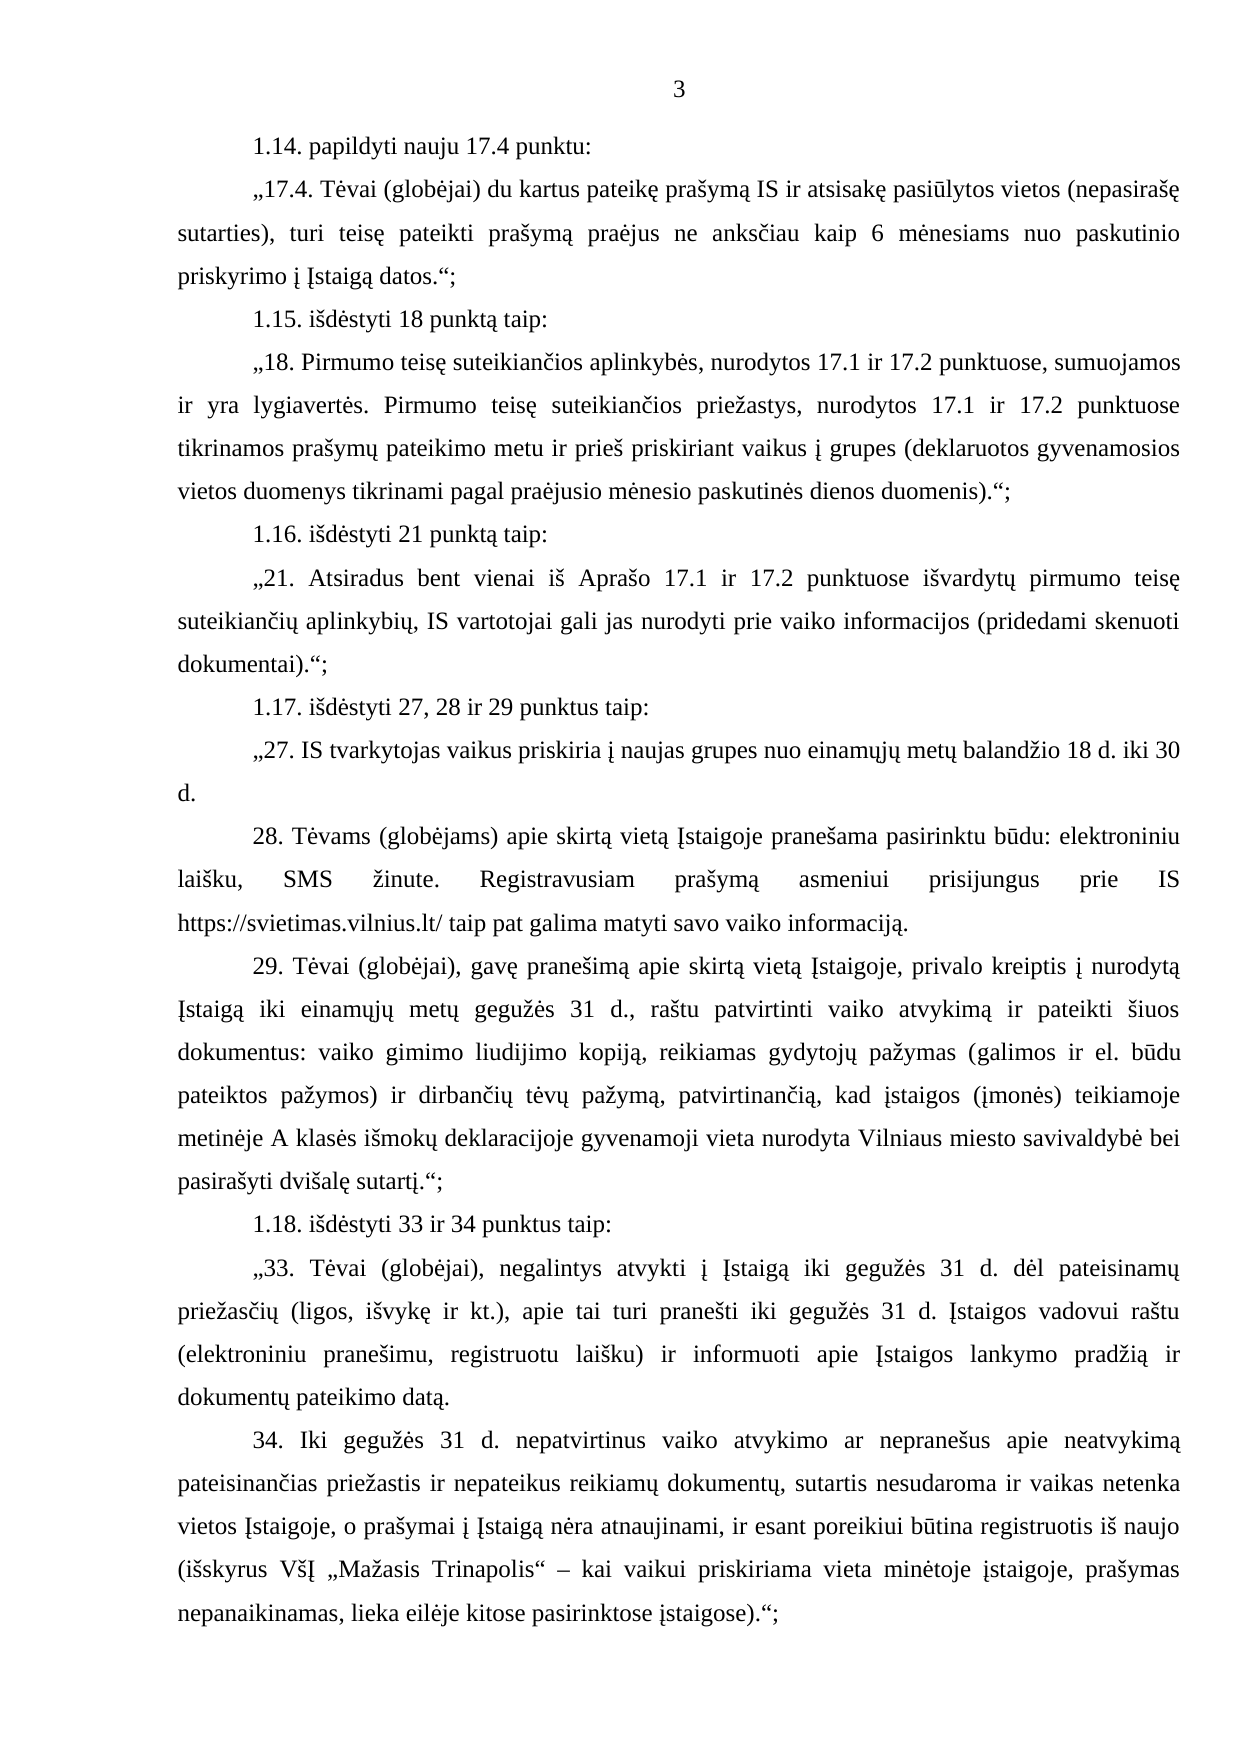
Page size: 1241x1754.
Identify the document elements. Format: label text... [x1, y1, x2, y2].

text 1.16. išdėstyti 21 punktą taip: [177, 519, 1181, 548]
text „18. Pirmumo teisę suteikiančios aplinkybės, nurodytos 17.1 ir 17.2 punktuose, sumuojamos ir yra lygiavertės. Pirmumo teisę suteikiančios priežastys, nurodytos 17.1 ir 17.2 punktuose tikrinamos prašymų pateikimo metu ir prieš priskiriant vaikus į grupes (deklaruotos gyvenamosios vietos duomenys tikrinami pagal praėjusio mėnesio paskutinės dienos duomenis).“; [177, 347, 1181, 505]
text 1.15. išdėstyti 18 punktą taip: [177, 304, 1181, 333]
text „21. Atsiradus bent vienai iš Aprašo 17.1 ir 17.2 punktuose išvardytų pirmumo teisę suteikiančių aplinkybių, IS vartotojai gali jas nurodyti prie vaiko informacijos (pridedami skenuoti dokumentai).“; [177, 563, 1181, 678]
text 1.18. išdėstyti 33 ir 34 punktus taip: [177, 1209, 1181, 1238]
text 34. Iki gegužės 31 d. nepatvirtinus vaiko atvykimo ar nepranešus apie neatvykimą pateisinančias priežastis ir nepateikus reikiamų dokumentų, sutartis nesudaroma ir vaikas netenka vietos Įstaigoje, o prašymai į Įstaigą nėra atnaujinami, ir esant poreikiui būtina registruotis iš naujo (išskyrus VšĮ „Mažasis Trinapolis“ – kai vaikui priskiriama vieta minėtoje įstaigoje, prašymas nepanaikinamas, lieka eilėje kitose pasirinktose įstaigose).“; [177, 1425, 1181, 1626]
text „27. IS tvarkytojas vaikus priskiria į naujas grupes nuo einamųjų metų balandžio 18 d. iki 30 d. [177, 735, 1181, 807]
text 29. Tėvai (globėjai), gavę pranešimą apie skirtą vietą Įstaigoje, privalo kreiptis į nurodytą Įstaigą iki einamųjų metų gegužės 31 d., raštu patvirtinti vaiko atvykimą ir pateikti šiuos dokumentus: vaiko gimimo liudijimo kopiją, reikiamas gydytojų pažymas (galimos ir el. būdu pateiktos pažymos) ir dirbančių tėvų pažymą, patvirtinančią, kad įstaigos (įmonės) teikiamoje metinėje A klasės išmokų deklaracijoje gyvenamoji vieta nurodyta Vilniaus miesto savivaldybė bei pasirašyti dvišalę sutartį.“; [177, 951, 1181, 1195]
text „33. Tėvai (globėjai), negalintys atvykti į Įstaigą iki gegužės 31 d. dėl pateisinamų priežasčių (ligos, išvykę ir kt.), apie tai turi pranešti iki gegužės 31 d. Įstaigos vadovui raštu (elektroniniu pranešimu, registruotu laišku) ir informuoti apie Įstaigos lankymo pradžią ir dokumentų pateikimo datą. [177, 1253, 1181, 1411]
text 1.17. išdėstyti 27, 28 ir 29 punktus taip: [177, 692, 1181, 721]
text 28. Tėvams (globėjams) apie skirtą vietą Įstaigoje pranešama pasirinktu būdu: elektroniniu laišku, SMS žinute. Registravusiam prašymą asmeniui prisijungus prie IS https://svietimas.vilnius.lt/ taip pat galima matyti savo vaiko informaciją. [177, 821, 1181, 936]
text „17.4. Tėvai (globėjai) du kartus pateikę prašymą IS ir atsisakę pasiūlytos vietos (nepasirašę sutarties), turi teisę pateikti prašymą praėjus ne anksčiau kaip 6 mėnesiams nuo paskutinio priskyrimo į Įstaigą datos.“; [177, 174, 1181, 289]
text 1.14. papildyti nauju 17.4 punktu: [177, 131, 1181, 160]
